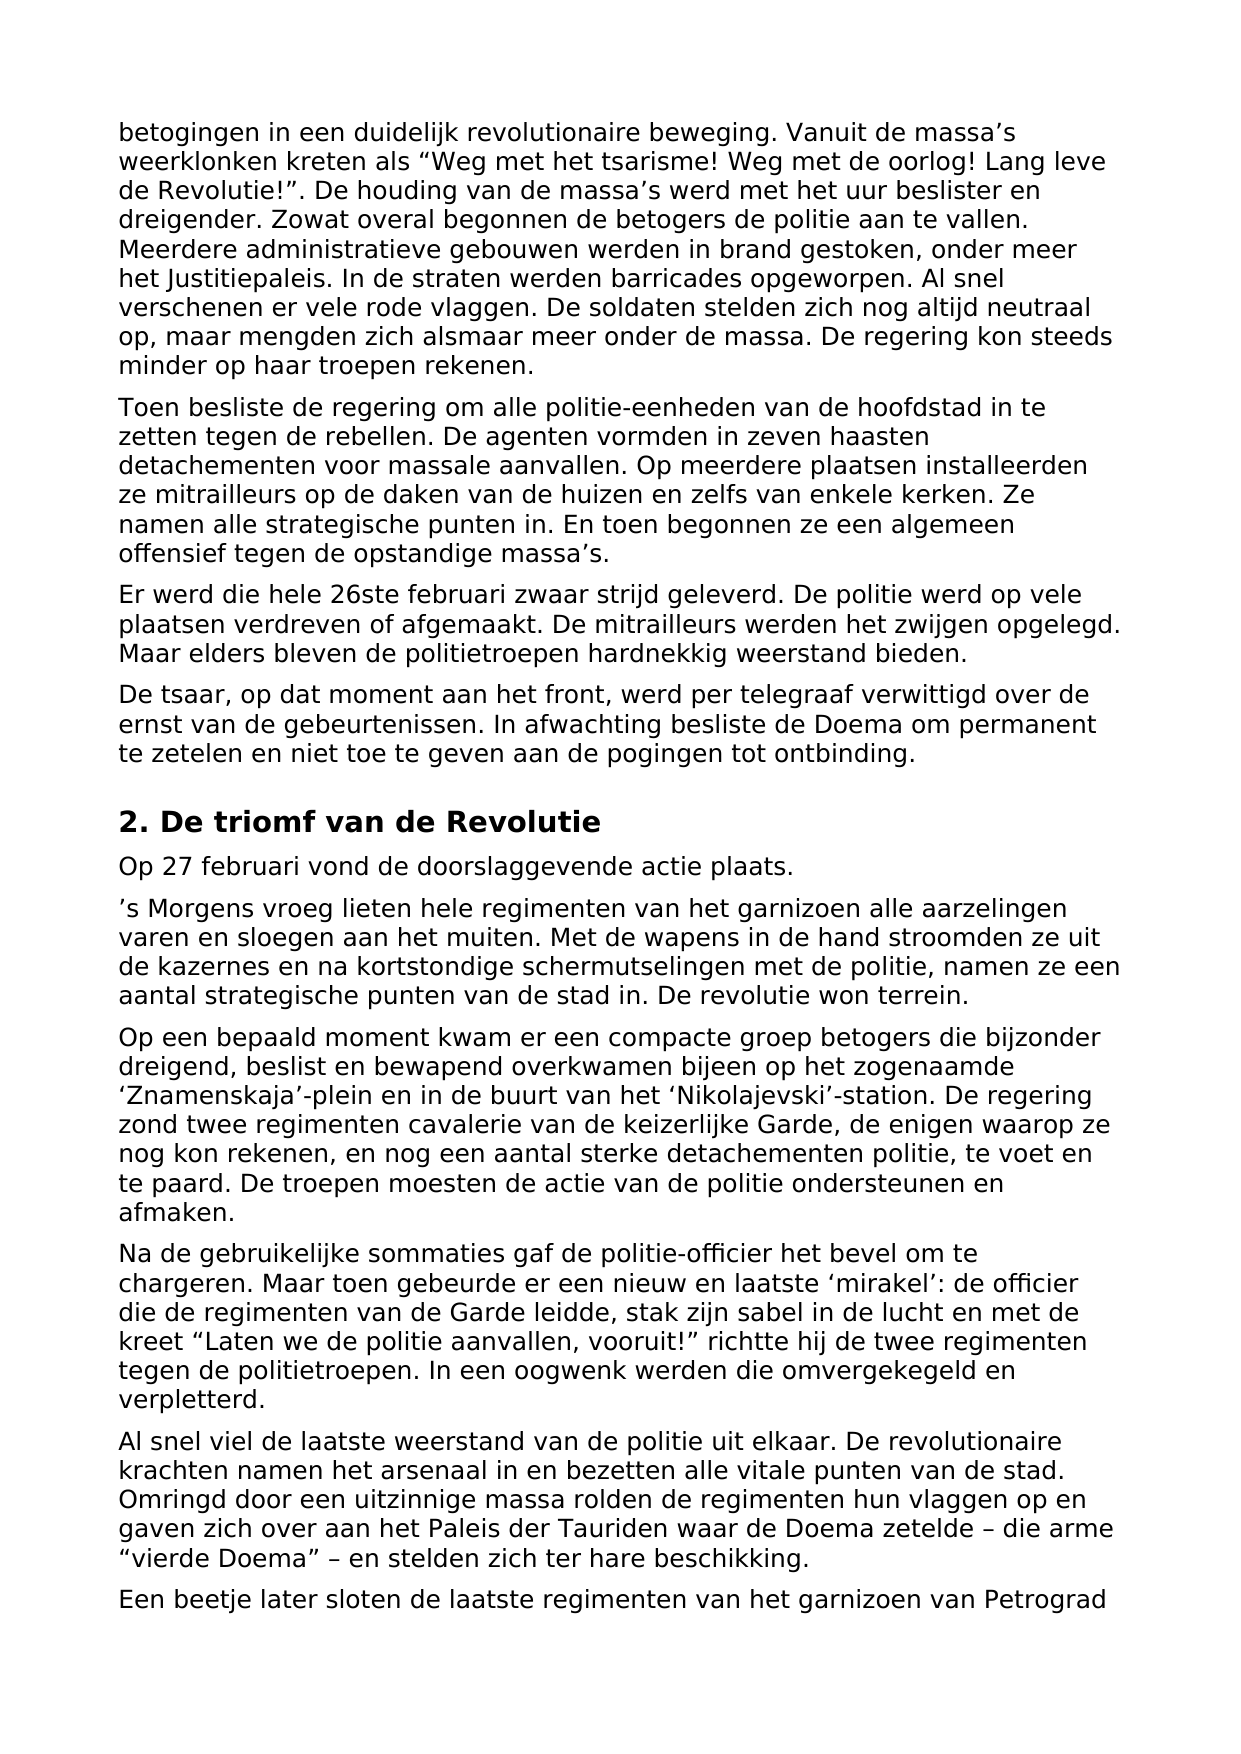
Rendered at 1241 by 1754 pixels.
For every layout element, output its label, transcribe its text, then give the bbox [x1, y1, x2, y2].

text Toen besliste de regering om alle politie-eenheden van de hoofdstad in te zetten tegen de rebellen. De agenten vormden in zeven haasten detachementen voor massale aanvallen. Op meerdere plaatsen installeerden ze mitrailleurs op de daken van de huizen en zelfs van enkele kerken. Ze namen alle strategische punten in. En toen begonnen ze een algemeen offensief tegen de opstandige massa’s. [118, 393, 1122, 568]
subtitle 2. De triomf van de Revolutie [118, 806, 1122, 839]
text betogingen in een duidelijk revolutionaire beweging. Vanuit de massa’s weerklonken kreten als “Weg met het tsarisme! Weg met de oorlog! Lang leve de Revolutie!”. De houding van de massa’s werd met het uur beslister en dreigender. Zowat overal begonnen de betogers de politie aan te vallen. Meerdere administratieve gebouwen werden in brand gestoken, onder meer het Justitiepaleis. In de straten werden barricades opgeworpen. Al snel verschenen er vele rode vlaggen. De soldaten stelden zich nog altijd neutraal op, maar mengden zich alsmaar meer onder de massa. De regering kon steeds minder op haar troepen rekenen. [118, 118, 1122, 381]
text Na de gebruikelijke sommaties gaf de politie-officier het bevel om te chargeren. Maar toen gebeurde er een nieuw en laatste ‘mirakel’: de officier die de regimenten van de Garde leidde, stak zijn sabel in de lucht en met de kreet “Laten we de politie aanvallen, vooruit!” richtte hij de twee regimenten tegen de politietroepen. In een oogwenk werden die omvergekegeld en verpletterd. [118, 1239, 1122, 1414]
text Er werd die hele 26ste februari zwaar strijd geleverd. De politie werd op vele plaatsen verdreven of afgemaakt. De mitrailleurs werden het zwijgen opgelegd. Maar elders bleven de politietroepen hardnekkig weerstand bieden. [118, 581, 1122, 668]
text De tsaar, op dat moment aan het front, werd per telegraaf verwittigd over de ernst van de gebeurtenissen. In afwachting besliste de Doema om permanent te zetelen en niet toe te geven aan de pogingen tot ontbinding. [118, 681, 1122, 768]
text Op 27 februari vond de doorslaggevende actie plaats. [118, 852, 1122, 881]
text ’s Morgens vroeg lieten hele regimenten van het garnizoen alle aarzelingen varen en sloegen aan het muiten. Met de wapens in de hand stroomden ze uit de kazernes en na kortstondige schermutselingen met de politie, namen ze een aantal strategische punten van de stad in. De revolutie won terrein. [118, 894, 1122, 1010]
text Op een bepaald moment kwam er een compacte groep betogers die bijzonder dreigend, beslist en bewapend overkwamen bijeen op het zogenaamde ‘Znamenskaja’-plein en in de buurt van het ‘Nikolajevski’-station. De regering zond twee regimenten cavalerie van de keizerlijke Garde, de enigen waarop ze nog kon rekenen, en nog een aantal sterke detachementen politie, te voet en te paard. De troepen moesten de actie van de politie ondersteunen en afmaken. [118, 1023, 1122, 1227]
text Een beetje later sloten de laatste regimenten van het garnizoen van Petrograd [118, 1585, 1122, 1614]
text Al snel viel de laatste weerstand van de politie uit elkaar. De revolutionaire krachten namen het arsenaal in en bezetten alle vitale punten van de stad. Omringd door een uitzinnige massa rolden de regimenten hun vlaggen op en gaven zich over aan het Paleis der Tauriden waar de Doema zetelde – die arme “vierde Doema” – en stelden zich ter hare beschikking. [118, 1427, 1122, 1573]
